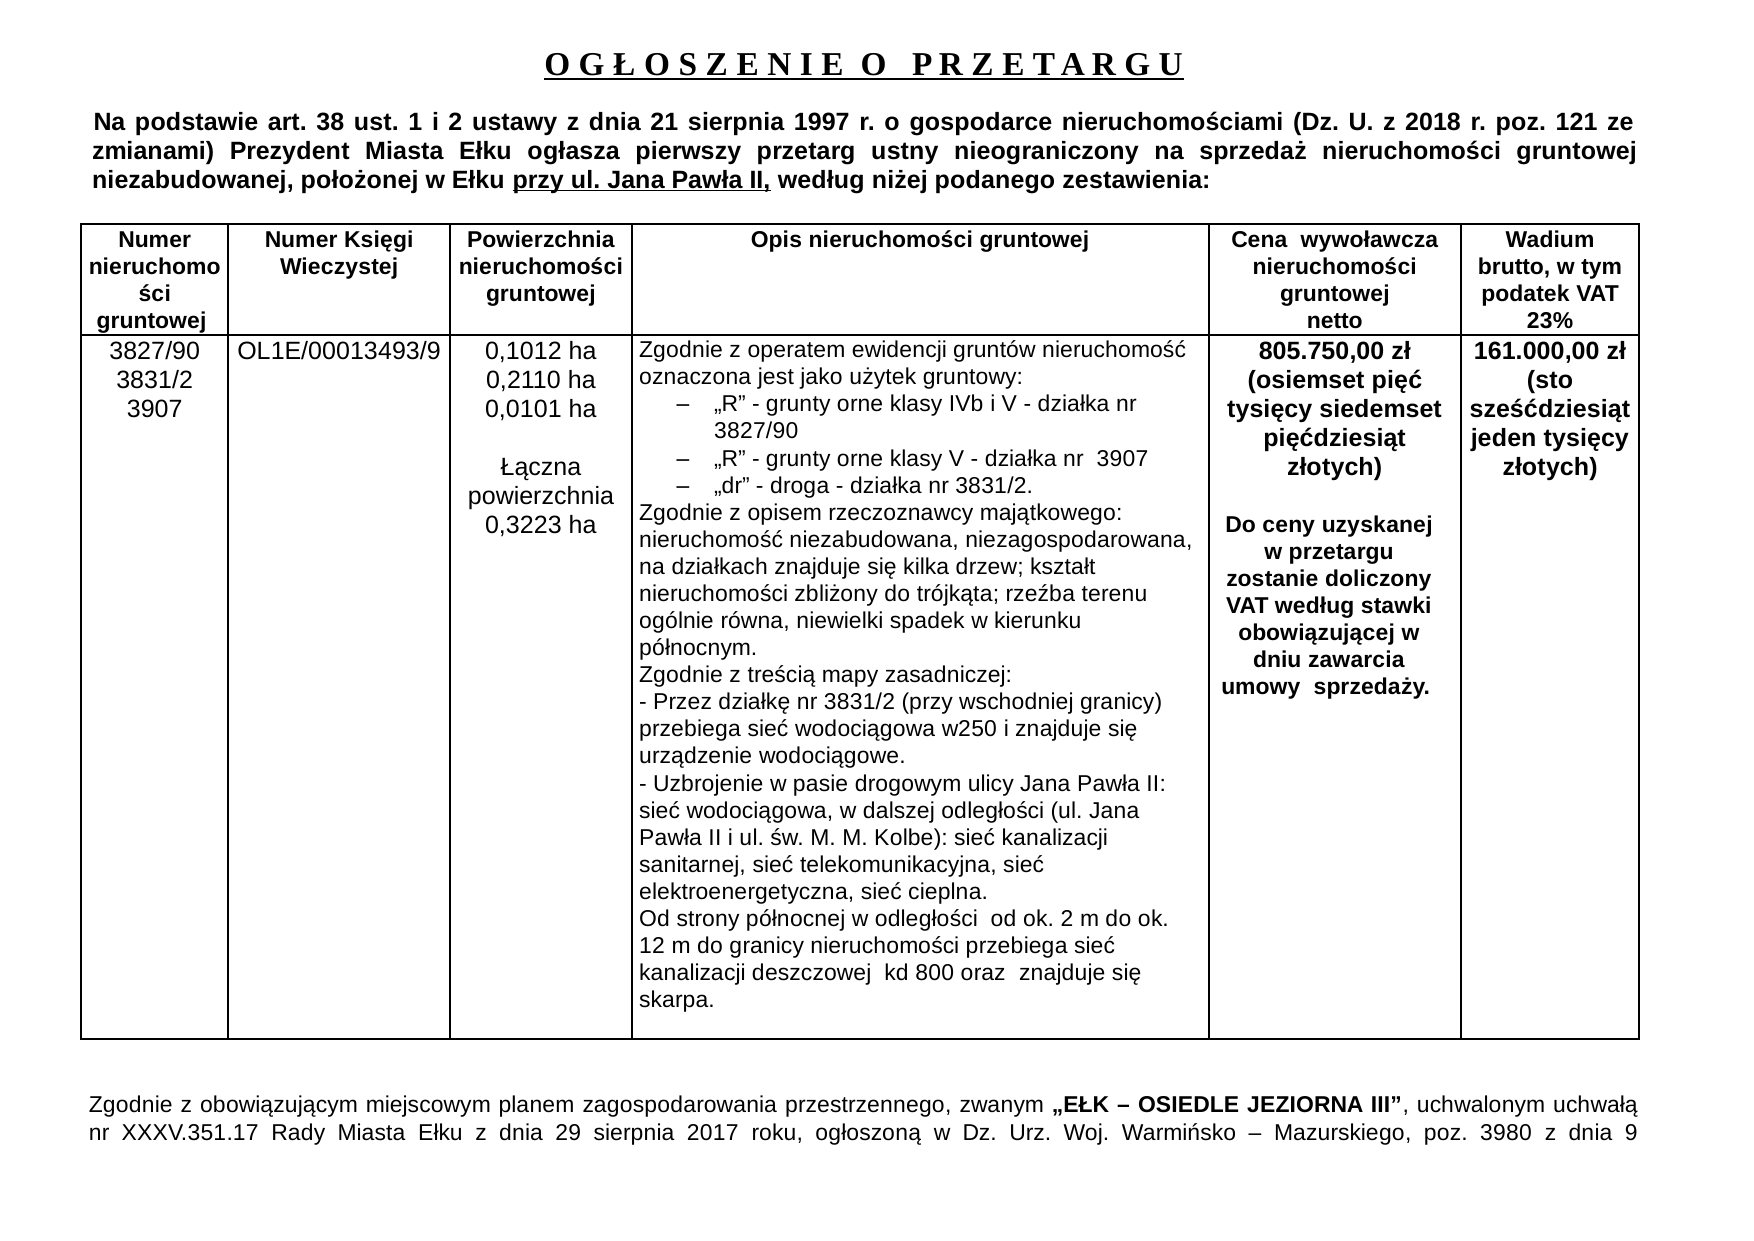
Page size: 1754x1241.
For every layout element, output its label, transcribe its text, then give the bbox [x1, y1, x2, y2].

table_cell 0,1012 ha 0,2110 ha 0,0101 ha Łączna powierzchnia 0,3223 ha [451, 336, 631, 1038]
table_cell 805.750,00 zł (osiemset pięć tysięcy siedemset pięćdziesiąt złotych) Do ceny uzyskanej w przetargu zostanie doliczony VAT według stawki obowiązującej w dniu zawarcia umowy sprzedaży. [1210, 336, 1460, 1038]
subtitle Na podstawie art. 38 ust. 1 i 2 ustawy z dnia 21 sierpnia 1997 r. o gospodarce nieruchomościami (Dz. U. z 2018 r. poz. 121 ze zmianami) Prezydent Miasta Ełku ogłasza pierwszy przetarg ustny nieograniczony na sprzedaż nieruchomości gruntowej niezabudowanej, położonej w Ełku przy ul. Jana Pawła II, według niżej podanego zestawienia: [92, 107, 1639, 194]
table_header Numer nieruchomości gruntowej [82, 225, 227, 333]
table_cell Zgodnie z operatem ewidencji gruntów nieruchomość oznaczona jest jako użytek gruntowy: „R” - grunty orne klasy IVb i V - działka nr 3827/90 „R” - grunty orne klasy V - działka nr 3907 „dr” - droga - działka nr 3831/2. Zgodnie z opisem rzeczoznawcy majątkowego: nieruchomość niezabudowana, niezagospodarowana, na działkach znajduje się kilka drzew; kształt nieruchomości zbliżony do trójkąta; rzeźba terenu ogólnie równa, niewielki spadek w kierunku północnym. Zgodnie z treścią mapy zasadniczej: - Przez działkę nr 3831/2 (przy wschodniej granicy) przebiega sieć wodociągowa w250 i znajduje się urządzenie wodociągowe. - Uzbrojenie w pasie drogowym ulicy Jana Pawła II: sieć wodociągowa, w dalszej odległości (ul. Jana Pawła II i ul. św. M. M. Kolbe): sieć kanalizacji sanitarnej, sieć telekomunikacyjna, sieć elektroenergetyczna, sieć cieplna. Od strony północnej w odległości od ok. 2 m do ok. 12 m do granicy nieruchomości przebiega sieć kanalizacji deszczowej kd 800 oraz znajduje się skarpa. [633, 336, 1208, 1038]
table_cell OL1E/00013493/9 [229, 336, 449, 1038]
table_header Powierzchnia nieruchomości gruntowej [451, 225, 631, 333]
table_cell 3827/90 3831/2 3907 [82, 336, 227, 1038]
table_header Cena wywoławcza nieruchomości gruntowej netto [1210, 225, 1460, 333]
subtitle O G Ł O S Z E N I E O P R Z E T A R G U [89, 44, 1639, 83]
table_header Wadium brutto, w tym podatek VAT 23% [1462, 225, 1638, 333]
text Zgodnie z obowiązującym miejscowym planem zagospodarowania przestrzennego, zwanym „EŁK – OSIEDLE JEZIORNA III”, uchwalonym uchwałą nr XXXV.351.17 Rady Miasta Ełku z dnia 29 sierpnia 2017 roku, ogłoszoną w Dz. Urz. Woj. Warmińsko – Mazurskiego, poz. 3980 z dnia 9 [89, 1091, 1639, 1145]
table_header Opis nieruchomości gruntowej [633, 225, 1208, 333]
table_cell 161.000,00 zł (sto sześćdziesiąt jeden tysięcy złotych) [1462, 336, 1638, 1038]
table_header Numer Księgi Wieczystej [229, 225, 449, 333]
